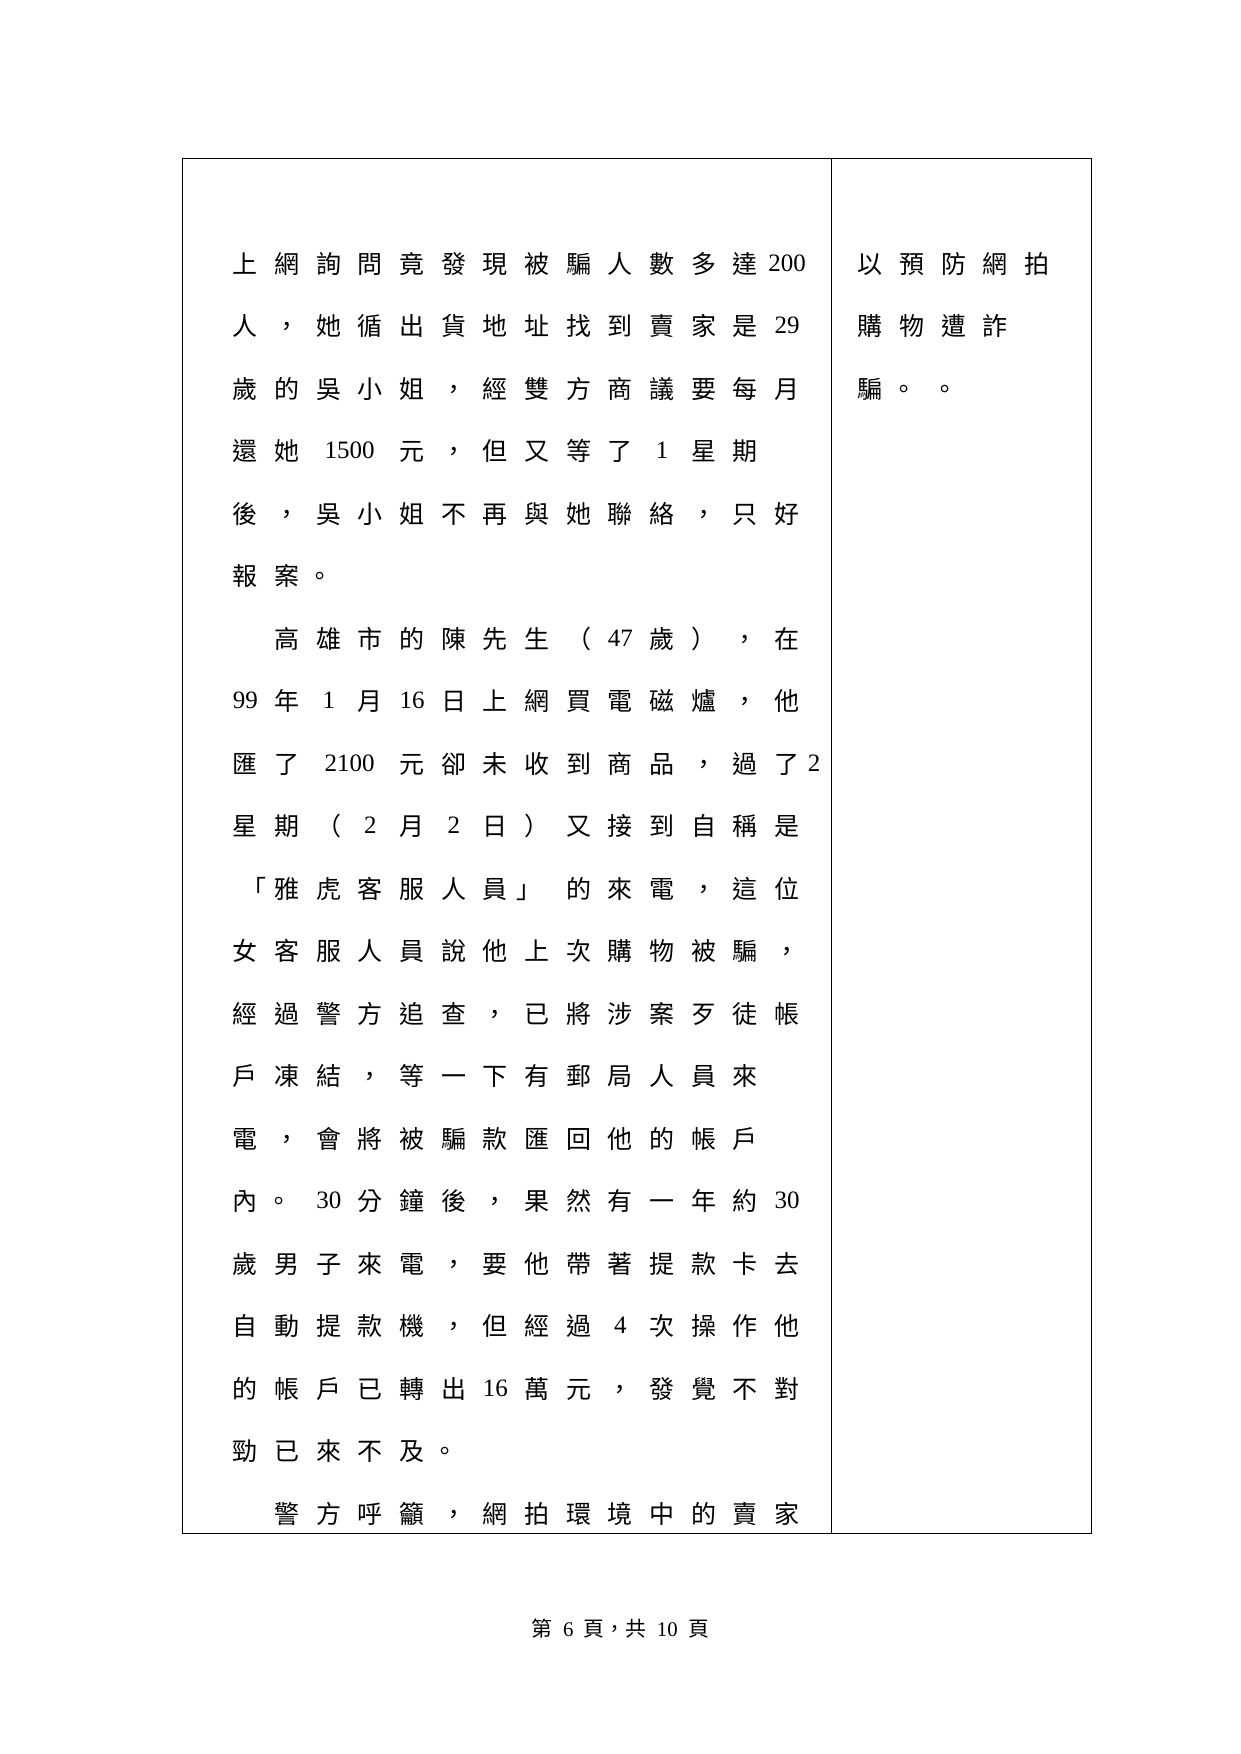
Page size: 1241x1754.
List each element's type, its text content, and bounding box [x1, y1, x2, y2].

table_cell 上網詢問竟發現被騙人數多達200人，她循出貨地址找到賣家是29歲的吳小姐，經雙方商議要每月還她1500元，但又等了1星期後，吳小姐不再與她聯絡，只好報案。 高雄市的陳先生（47歲），在99年1月16日上網買電磁爐，他匯了2100元卻未收到商品，過了2星期（2月2日）又接到自稱是「雅虎客服人員」的來電，這位女客服人員說他上次購物被騙，經過警方追查，已將涉案歹徒帳戶凍結，等一下有郵局人員來電，會將被騙款匯回他的帳戶內。30分鐘後，果然有一年約30歲男子來電，要他帶著提款卡去自動提款機，但經過4次操作他的帳戶已轉出16萬元，發覺不對勁已來不及。 警方呼籲，網拍環境中的賣家 [183, 159, 831, 1533]
table_cell 以預防網拍購物遭詐騙。。 [832, 159, 1091, 1533]
